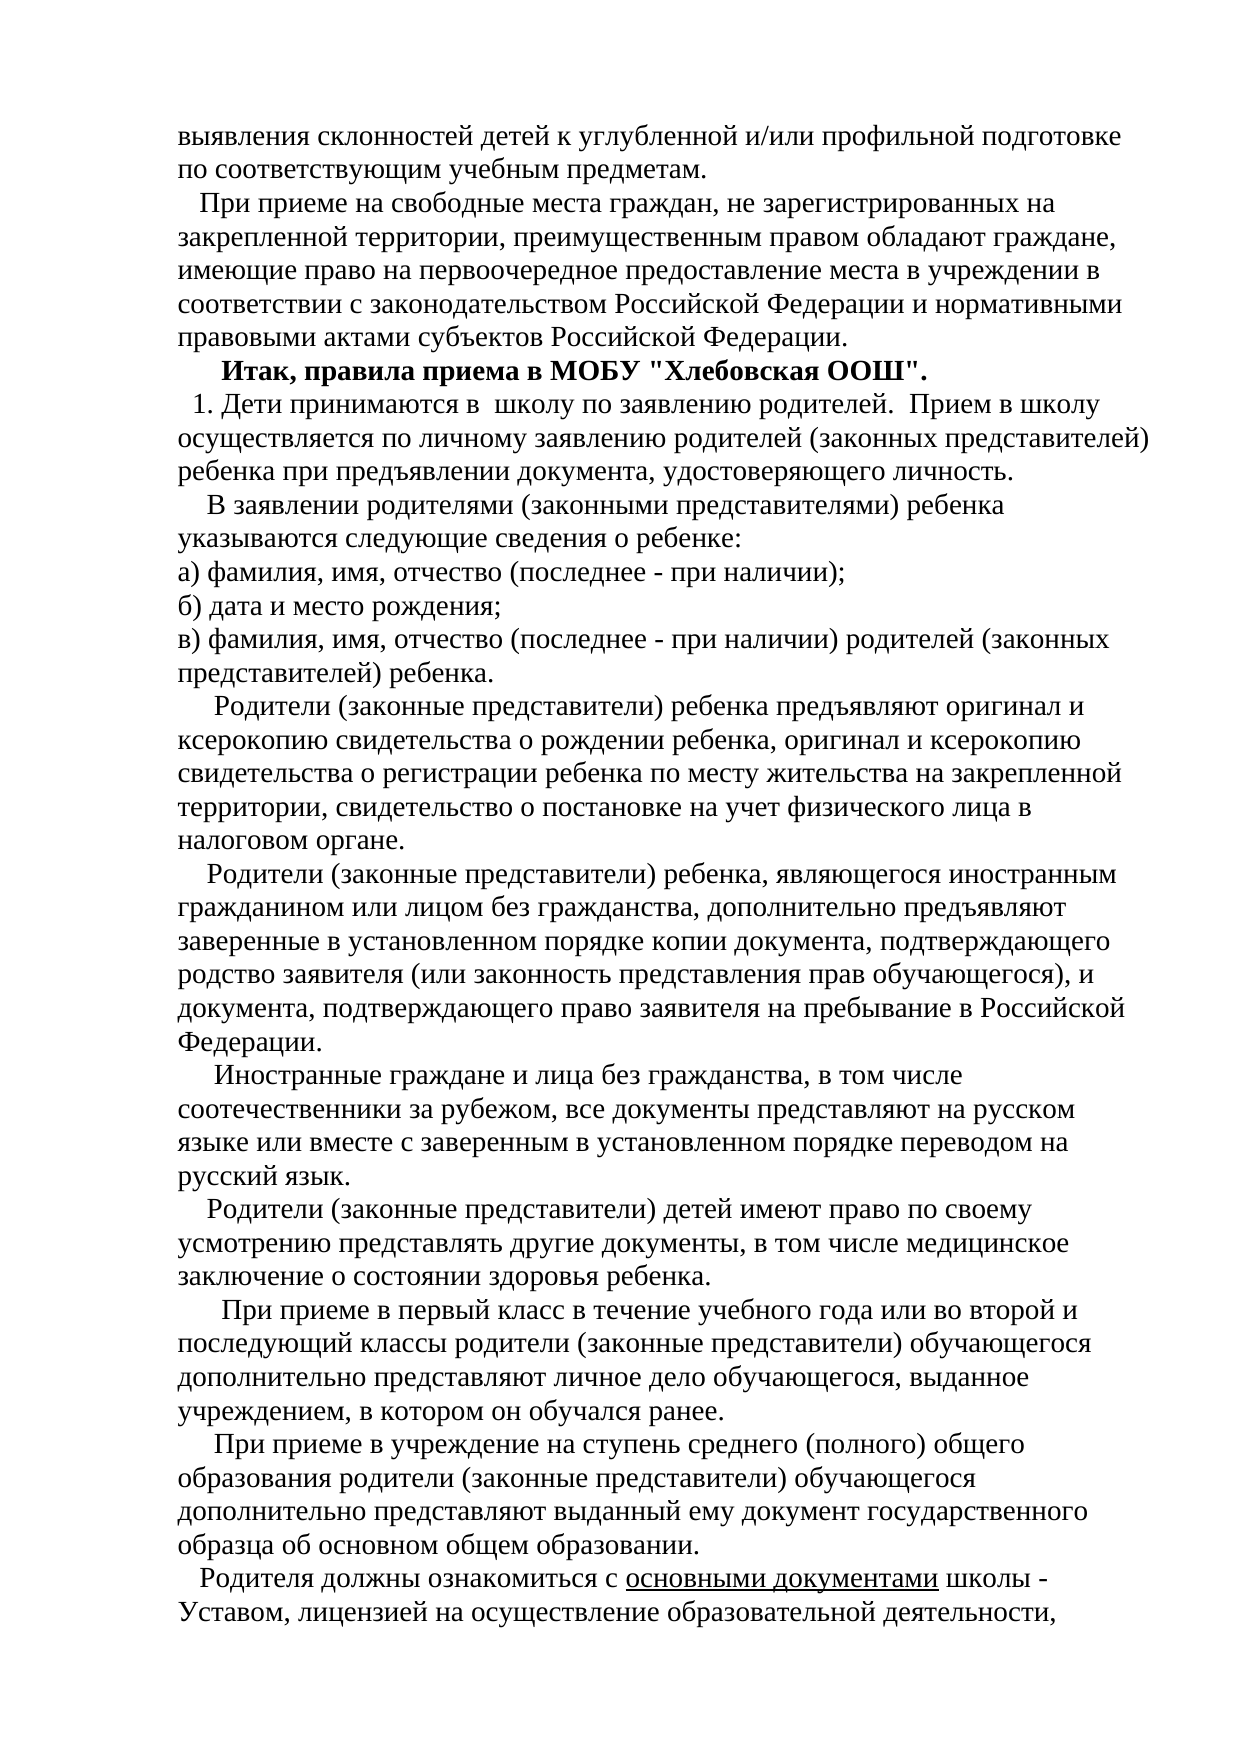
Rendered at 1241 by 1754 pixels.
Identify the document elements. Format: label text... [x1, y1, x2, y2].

text 1. Дети принимаются в школу по заявлению родителей. Прием в школу осуществляется по личному заявлению родителей (законных представителей) ребенка при предъявлении документа, удостоверяющего личность. В заявлении родителями (законными представителями) ребенка указываются следующие сведения о ребенке: а) фамилия, имя, отчество (последнее - при наличии); б) дата и место рождения; в) фамилия, имя, отчество (последнее - при наличии) родителей (законных представителей) ребенка. Родители (законные представители) ребенка предъявляют оригинал и ксерокопию свидетельства о рождении ребенка, оригинал и ксерокопию свидетельства о регистрации ребенка по месту жительства на закрепленной территории, свидетельство о постановке на учет физического лица в налоговом органе. Родители (законные представители) ребенка, являющегося иностранным гражданином или лицом без гражданства, дополнительно предъявляют заверенные в установленном порядке копии документа, подтверждающего родство заявителя (или законность представления прав обучающегося), и документа, подтверждающего право заявителя на пребывание в Российской Федерации. Иностранные граждане и лица без гражданства, в том числе соотечественники за рубежом, все документы представляют на русском языке или вместе с заверенным в установленном порядке переводом на русский язык. [177, 386, 1152, 1191]
text Родители (законные представители) детей имеют право по своему усмотрению представлять другие документы, в том числе медицинское заключение о состоянии здоровья ребенка. [177, 1191, 1152, 1292]
text При приеме на свободные места граждан, не зарегистрированных на закрепленной территории, преимущественным правом обладают граждане, имеющие право на первоочередное предоставление места в учреждении в соответствии с законодательством Российской Федерации и нормативными правовыми актами субъектов Российской Федерации. [177, 185, 1152, 353]
text выявления склонностей детей к углубленной и/или профильной подготовке по соответствующим учебным предметам. [177, 118, 1152, 185]
text Родителя должны ознакомиться с основными документами школы - Уставом, лицензией на осуществление образовательной деятельности, [177, 1560, 1152, 1627]
text Итак, правила приема в МОБУ "Хлебовская ООШ". [177, 353, 1152, 386]
text При приеме в первый класс в течение учебного года или во второй и последующий классы родители (законные представители) обучающегося дополнительно представляют личное дело обучающегося, выданное учреждением, в котором он обучался ранее. При приеме в учреждение на ступень среднего (полного) общего образования родители (законные представители) обучающегося дополнительно представляют выданный ему документ государственного образца об основном общем образовании. [177, 1292, 1152, 1560]
